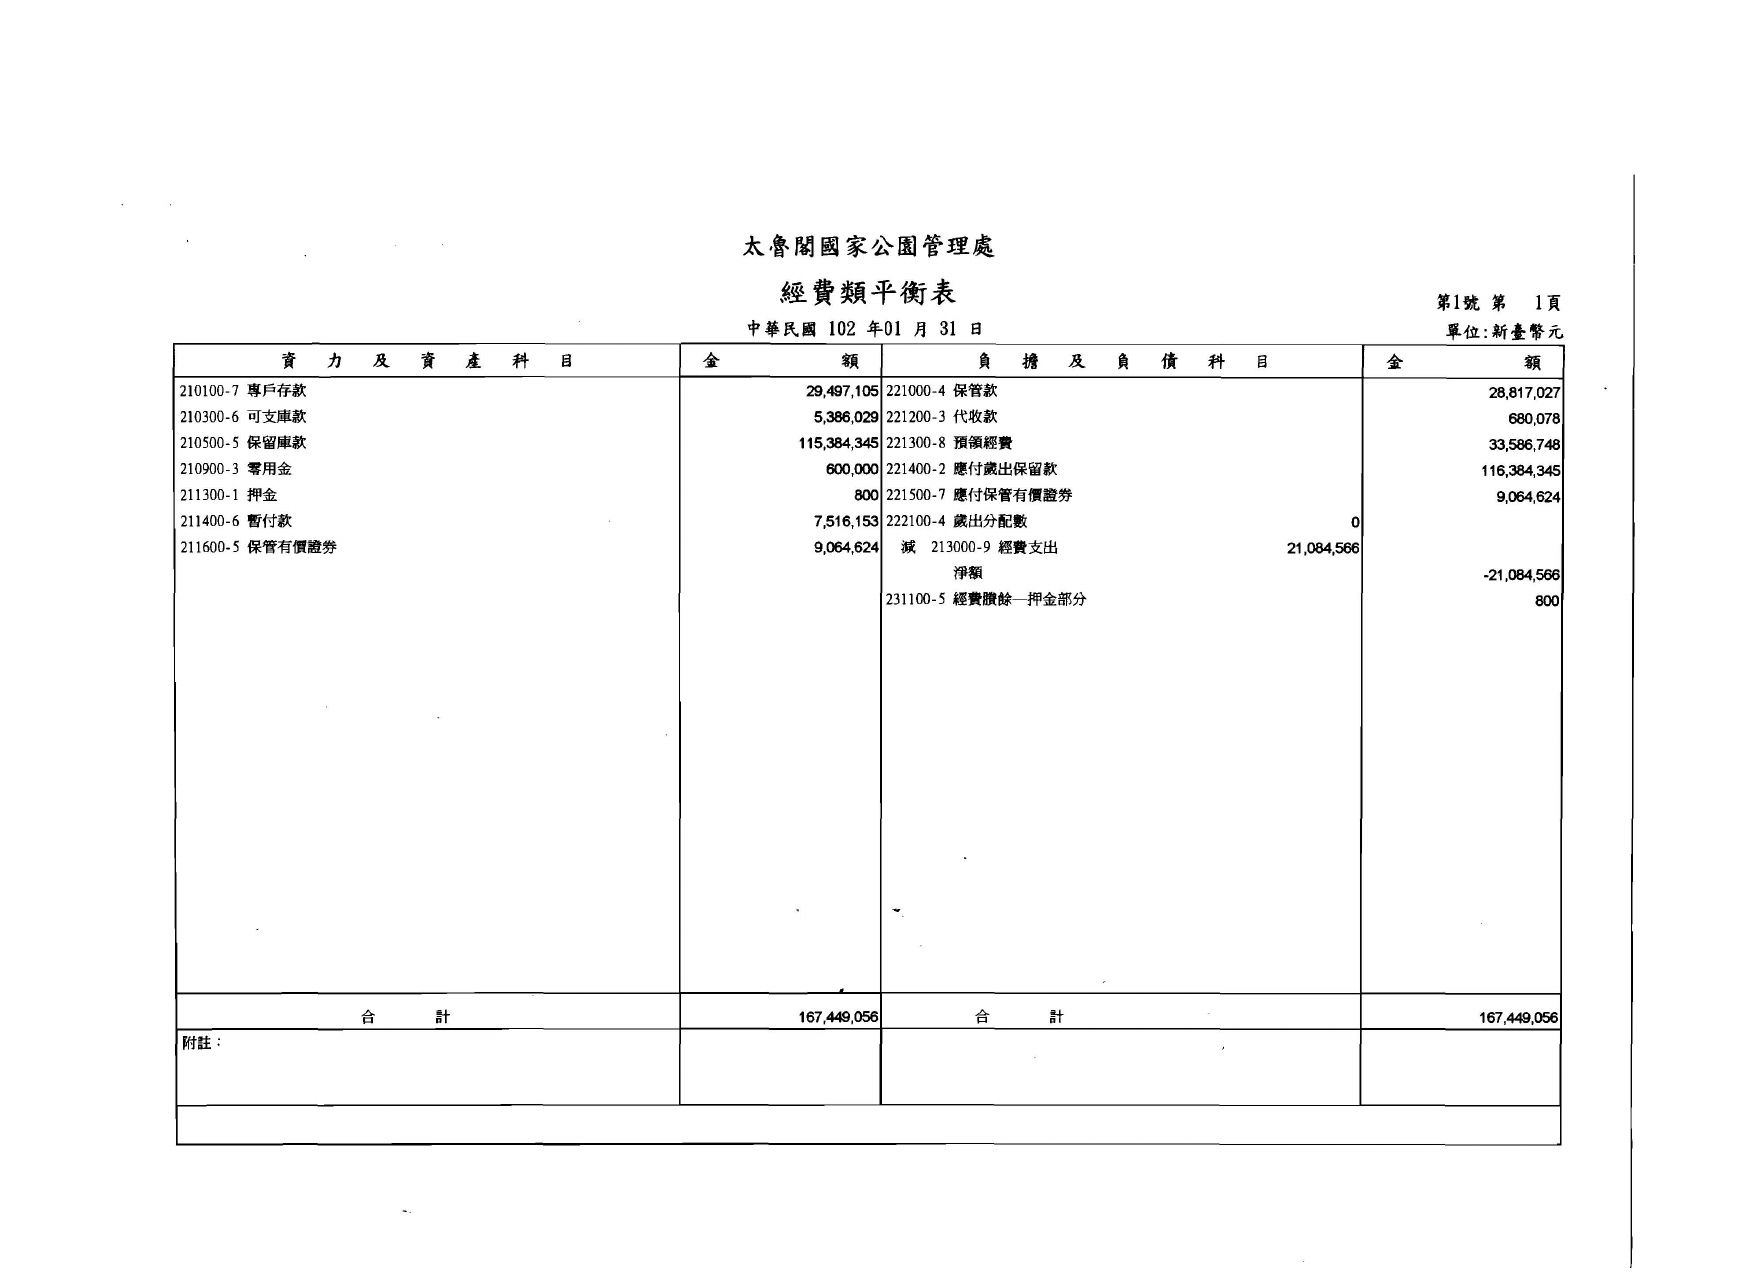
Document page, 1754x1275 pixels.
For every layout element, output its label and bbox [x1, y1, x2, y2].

picture [93, 146, 1638, 1268]
